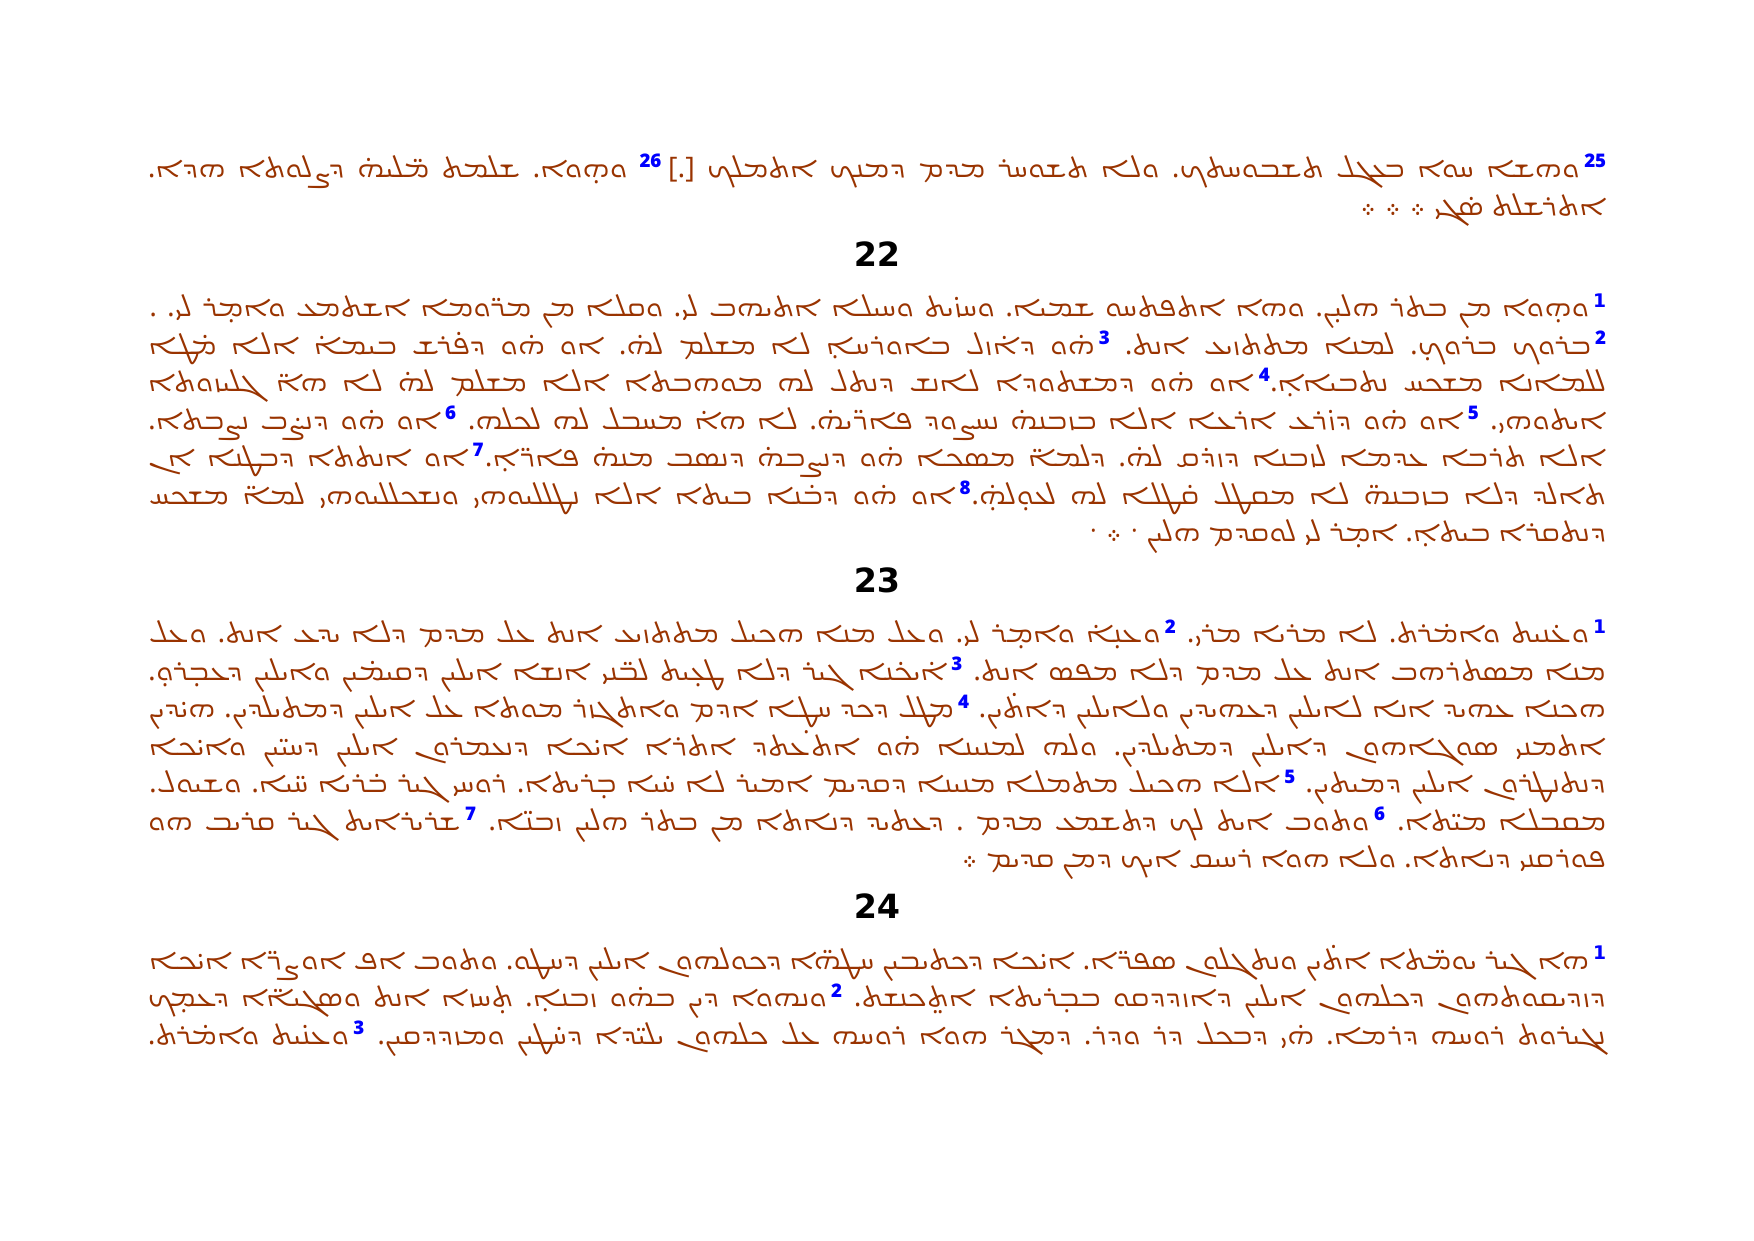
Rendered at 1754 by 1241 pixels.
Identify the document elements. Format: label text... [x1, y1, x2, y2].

text 24 [148, 888, 1606, 927]
text 1 ܗܐ ܓܝܪ ܝܘܡ̈ܬܐ ܐܬ̇ܝܢ ܘܢܬܓܠܘܢ ܣܦܖ̈ܐ. ܐܝ̇ܟܐ ܕܟܬܝܒܝܢ ܚܛܗ̈ܐ ܕܟܘܠܗܘܢ ܐܝܠܝܢ ܕܚܛܘ. ܘܬܘܒ ܐܦ ܐܘܨܖ̈ܐ ܐܝ̇ܟܐ ܕܙܕܝܩܘܬܗܘܢ ܕܟܠܗܘܢ ܐܝܠܝܢ ܕܐܙܕܕܩܘ ܒܒ̣ܪܝܬܐ ܐܬ̤ܟܢܫܬ. 2 ܘܢܗܘܐ ܕܝܢ ܒܗ̇ܘ ܙܒܢܐ̣. ܬ̣ܚܙܐ ܐܢܬ ܘܣܓܝܐ̈ܐ ܕܥܡ̣ܟ ܢܓܝܪܘܬ ܪܘܚܗ ܕܪܡܐ. ܗ̇ܝ ܕܒܟܠ ܕܪ ܘܕܪ. ܕܡܓܪ ܗܘܐ ܪܘܚܗ ܥܠ ܟܠܗܘܢ ܝܠܝ̈ܕܐ ܕܚ̇ܛܝܢ ܘܡܙܕܕܩܝܢ. 3 ܘܥܢ̇ܝܬ ܘܐܡ̇ܪܬ. [148, 939, 1606, 1052]
text 22 [148, 235, 1606, 274]
text 1 ܘܥ̇ܢܝܬ ܘܐܡ̇ܪܬ. ܠܐ ܡܪܝܐ ܡܪܝ. 2 ܘܥܢ̣ܐ̇ ܘܐܡ̣ܪ ܠܝ. ܘܥܠ ܡܢܐ ܗܟܝܠ ܡܬܬܙܝܥ ܐܢܬ ܥܠ ܡܕܡ ܕܠܐ ܝܕܥ ܐܢܬ. ܘܥܠ ܡܢܐ ܡܣܬܪܗܒ ܐܢܬ ܥܠ ܡܕܡ ܕܠܐ ܡܦܣ ܐܢܬ. 3 ܐ̇ܝܟ̇ܢܐ ܓܝܪ ܕܠܐ ܛܥ̣ܝܬ ܠܒ̈ܢܝ ܐܢܫܐ ܐܝܠܝܢ ܕܩܝܡ̇ܝܢ ܘܐܝܠܝܢ ܕܥܒ̣ܪܘ̣. ܗܟܢܐ ܥܗܝܕ ܐܢܐ ܠܐܝܠܝܢ ܕܥܗܝܕܝܢ ܘܠܐܝܠܝܢ ܕܐܬ̇ܝܢ. 4 ܡܛܠ ܕܟܕ ܚܛ̣ܐ ܐܕܡ ܘܐܬܓܙܪ ܡܘܬܐ ܥܠ ܐܝܠܝܢ ܕܡܬܝܠܕܝܢ. ܗܝ̇ܕܝܢ ܐܬܡܢܝ ܣܘܓܐܗܘܢ ܕܐܝܠܝܢ ܕܡܬܝܠܕܝܢ. ܘܠܗ ܠܡܢܝܢܐ ܗ̇ܘ ܐܬܥܬܕ ܐܬܪܐ ܐܝ̇ܟܐ ܕܢܥܡܪܘܢ ܐܝܠܝܢ ܕܚܝ̈ܝܢ ܘܐܝ̇ܟܐ ܕܢܬܢܛܪܘܢ ܐܝܠܝܢ ܕܡܝܬܝܢ. 5 ܐܠܐ ܗܟܝܠ ܡܬܡܠܐ ܡܢܝܢܐ ܕܩܕܝܡ ܐܡܝܪ ܠܐ ܚ̇ܝܐ ܒ̣ܪܝܬܐ. ܪܘܚܝ ܓܝܪ ܒ̇ܪܝܐ ܚ̈ܝܐ. ܘܫܝܘܠ. ܡܩܒܠܐ ܡܝ̈ܬܐ. 6 ܘܬܘܒ ܐܝܬ ܠܟ ܕܬܫܡܥ ܡܕܡ . ܕܥܬܝܕ ܕܢܐܬܐ ܡܢ ܒܬܪ ܗܠܝܢ ܙܒܢ̈ܐ. 7 ܫܪܝܪܐܝܬ ܓܝܪ ܩܪܝܒ ܗܘ ܦܘܪܩܢܝ ܕܢܐܬܐ. ܘܠܐ ܗܘܐ ܪܚܝܩ ܐܝܟ ܕܡܢ ܩܕܝܡ ܀ [148, 613, 1606, 875]
text 23 [148, 562, 1606, 600]
text 1 ܘܗ̣ܘܐ ܡܢ ܒܬܪ ܗܠܝ̣ܢ. ܘܗܐ ܐܬܦܬܚܘ ܫܡܝܐ. ܘܚܙ̇ܝܬ ܘܚܝܠܐ ܐܬܝܗܒ ܠܝ. ܘܩܠܐ ܡܢ ܡܖ̈ܘܡܐ ܐܫܬܡܥ ܘܐܡ̣ܪ ܠܝ. . 2 ܒܪܘܟ ܒܪܘܟ̣. ܠܡܢܐ ܡܬܬܙܝܥ ܐܢܬ. 3 ܗ̇ܘ ܕܐ̇ܙܠ ܒܐܘܪܚܐ̣ ܠܐ ܡܫܠܡ ܠܗ̇. ܐܘ ܗ̇ܘ ܕܦ̇ܪܫ ܒܝܡܐ̇ ܐܠܐ ܡ̇ܛܐ ܠܠܡܐܢܐ ܡܫܟܚ ܢܬܒܝܐܐ̣.4 ܐܘ ܗ̇ܘ ܕܡܫܬܘܕܐ ܠܐܢܫ ܕܢܬܠ ܠܗ ܡܘܗܒܬܐ ܐܠܐ ܡܫܠܡ ܠܗ̇ ܠܐ ܗܐ̈ ܓܠܝܙܘܬܐ ܐܝܬܘܗܝ. 5 ܐܘ ܗ̇ܘ ܕܙ̇ܪܥ ܐܪܥܐ ܐܠܐ ܒܙܒܢܗ̇ ܢܚܨܘܕ ܦܐܖ̈ܝܗ̇. ܠܐ ܗܐ̇ ܡܚܒܠ ܠܗ ܠܟܠܗ. 6 ܐܘ ܗ̇ܘ ܕܢܨ̇ܒ ܢܨܒܬܐ. ܐܠܐ ܬܪܒܐ ܥܕܡܐ ܠܙܒܢܐ ܕܙܕ̇ܩ ܠܗ̇. ܕܠܡܐ̈ ܡܣܟܐ ܗ̇ܘ ܕܢܨܒܗ̇ ܕܢܣܒ ܡܢܗ̇ ܦܐܖ̈ܐ̣.7 ܐܘ ܐܢܬܬܐ ܕܒܛܢܐ ܐܢ ܬܐܠܕ ܕܠܐ ܒܙܒܢܗ̈ ܠܐ ܡܩܛܠ ܩ̇ܛܠܐ ܠܗ ܠܥܘ̣ܠܗ̣̇.8 ܐܘ ܗ̇ܘ ܕܒ̇ܢܐ ܒܝܬܐ ܐܠܐ ܢܛܠܠܝܘܗܝ ܘܢܫܟܠܠܝܘܗܝ ܠܡܐ̈ ܡܫܟܚ ܕܢܬܩܪܐ ܒܝܬܐ̣. ܐܡ̣ܪ ܠܝ ܠܘܩܕܡ ܗܠܝܢ ܁ ܀ ܁ [148, 287, 1606, 549]
text 1 ܘܐܙ̇ܠܬ ܡܢ ܬܡܢ ܘܝܬ̇ܒܬ ܒܢܚܠܐ ܕܩܕܪܘܢ. ܒܡܥܪܬܐ ܕܐܪܥܐ .. ܘܩܕ̇ܫܬ ܢܦܫܝ ܬܡܢ. ܘܠܚܡܐ̣ ܠܐ ܐܟ̇ܠܬ. ܘܠܐ ܟܦܢ̇ܬ. ܘܡ̈ܝܐ ܠܐ ܐܫ̇ܬܝܬ ܘܠܐ ܨܗ̇ܝܬ. ܘܗ̇ܘܝܬ ܬܡܢ ܥܕܡܐ ܠܝܘܡܐ ܫܒܝܥܝܐ. ܐܝܟ ܕܦܩܕܢܝ. 2 ܘܡܢ ܒܬܪܟ̣ܢ. ܐܬܝ̇ܬ ܠܐܬܪܐ ܗ̇ܘ ܕܡܠܠ ܥܡܝ ܬܡܢ. 3 ܘܗ̣ܘܐ ܒܡܥܖ̈ܒܘܗܝ ܕܫܡܫܐ. ܢܣܒܬ ܢܦܫܝ ܚܘܫܒܐ ܣܓܝܐܐ. ܘܫ̇ܪܝܬ ܕܐܡܠܠ ܩܕܡ ܚܝܠܬܢܐ. ܘܐܡ̇ܪܬ. 4 ܐܘ ܗ̇ܘ ܕܥܒ̣ܕ ܐܪܥܐ ܫܡܥܝܢܝ. ܗ̇ܘ ܕܩܒܥ ܪܩܝܥܐ ܒܡܠܐܗ ܘܪܘܡܗܘܢ ܕܫܡܝܐ ܫܪܪ ܒܪܘܚܐ. ܗ̇ܘ ܕܩ̣ܪܐ ܡܢ ܪܝܫ ܥܠܡܐ̣ ܠܡܕܡ ܕܥܕܟܝܠ ܠܐ ܗܘ̣ܐ. ܘܡܫܬܡܥܝܢ ܠܟ. 5 ܐܢܬ ܕܠܐܐܪ ܦܩ̣ܕܬ ܒܪܡܙܟ. ܘܠܐܝܠܝܢ ܕܥܬܝ̈ܕܢ ܚܙ̣ܝܬ̣. ܐܝܟ ܐܝܠܝܢ . ܕܥ̇ܒܪ ܐܢܬ 6 ܐܢܬ ܕܠܚܝ̈ܠܘܬܐ ܕܩܝܡ̇ܝܢ ܩܕܡܝܟ ܒܚܘܫܒܐ ܪܒܐ ܡܕܒ̣ܪܬ. ܐܦ ܠܚܝ̈ܬܐ ܩܕܝ̈ܫܬܐ ܕܡܢܝܢ ܠܝܬ ܠܗܝܢ ܕܥ̣ܒܕܬ ܡܢ ܥܠܡ ܕܫܠܗܒܝܬܐ ܘܕܢܘܪܐ. ܗܠܝܢ ܕܩܝ̈ܡܢ ܚܕܖ̈ܝ ܬܪܘܢܘܣ ܕܝܠܟ ܒܙܥܝܦܘܬܐ ܡܕܒ̣ܪܬ. 7 ܠܟ ܒܠܚܘܕܝܟ ܐܝܬ ܗܕܐ ܕܬܥܒܕ ܒܪܫܥܬܗ ܟܘܠ ܕܨܒ̣ܝܬ. 8 ܗ̇ܘ ܕܒܡܢܝܢܐ ܛܘ̈ܦܝ ܡܛܪܐ ܥܠ ܐܪܥܐ ܡܡܛܪ. ܘܫܘܠܡܗܘܢ ܕܙܒ̈ܢܐ ܥܕ ܠܐ ܢܐܬܘܢ. ܐܢܬ ܒܠܚܘܕܝܟ ܝܕ̇ܥܬ. ܚܘܪ ܒܒܥܘܬܝ. 9 ܐܢܬ ܓܝܪ ܒܠܚܘܕܝܟ ܡܫܟܚ ܐܢܬ ܕܬܣܝܒܪ ܠܟܠܗܘܢ ܐܝܠܝܢ ܕܩܝܡ̇ܝܢ. ܘܠܐܝܠܝܢ ܕܥܒ̇ܪܝܢ ܘܠܐܝܠܝܢ ܕܥܬܝܕܝܢ. ܠܐܝܠܝܢ ܕܚ̇ܛܝܢ ܘܠܐܝܠܝܢ ܕܡܙܕܕܩܝܢ. ܐܝܟ ܚ̇ܝܐ ܕܠܐ ܡܬܥܩܒ. 10 ܐܢܬ ܗܘ ܓܝܪ ܒܠܚܘܕܝܟ ܚ̇ܝܐ. ܕܠܐ ܡܐ̇ܬ ܘܠܐ ܡܬܥܩܒ. ܘܡܢܝܢܐ ܕܒܢܝ̈ܢܫܐ ܝܕܥܬ. 11 ܘܐܢ ܒܙܒܢܐ ܣܓܝܐܐ ܚܛܘ. ܘܐܚܖ̈ܢܐ ܠܐ ܗܘܐ ܩܠܝܠ ܐܙܕܕܩܘ. 12 ܐܢܬ ܝܕ̇ܥܬ ܕܐܝ̇ܟܐ ܡܢܛܪܬ ܚܪܬܐ ܕܐܝܠܝܢ ܕܚܛܘ. ܐܘ ܫܘܠܡܐ ܕܐܝܠܝܢ ܕܐܙܕܕܩܘ. 13 ܐܠܘ ܓܝܪ ܗܠܝܢ ܗܘ̣ܘ ܚ̈ܝܐ ܒܠܚܘܕ ܕܗܪܟܐ ܠܟܠܢܫ. ܠܝܬ ܗܘܐ ܡܕܡ ܕܡܪܝܪ ܡܢ ܗܕܐ. 14 ܡܢܐ ܓܝܪ ܡܗܢܐ ܚܝܠܐ ܕܗ̇ܦܟ ܠܟܪܝܗܘܬܐ. ܐܘ ܡܙܘܢܐ ܕܣܒܥܐ ܕܗ̇ܦܟ ܠܟܦܢܐ. ܐܘ ܫܘܦܪܐ ܕܗ̇ܦܟ ܡܣܬܢܐ. 15 ܒܟܠܥܕܢ ܓܝܪ ܟܝܢܗܘܢ ܕܒܢܝܢ̈ܫܐ ܡܬܚܠܦ. 16 ܐܘ ܠܐ ܡܕܡ ܐܝܟ ܡܐ ܕܐܝ̇ܬܝܢ ܗ̇ܘܐ ܓܝܪ ܡܢ ܩܕܝܡ. ܗܫܐ ܠܐ ܐܝ̇ܬܝܢ. ܘܐܝܟ ܡܐ ܕܐܝܬ̣ܝܢ ܗܫܐ. ܒܬܪ ܟܢ ܠܐ ܡܩ̇ܘܝܢܢ. 17 ܐܠܘ ܠܐ ܓܝܪ ܕܥܬܝܕ ܗܘܐ ܕܢܗܘܐ ܫܘܠܡܐ ܠܟܠ̣. ܠܣܪܝܩܘܬܐ ܗ̇ܘܐ ܗܘܐ ܫܘܪܝܢ. 18 ܐܠܐ ܟܠ ܕܐ̇ܬܐ ܡܢ ܠܘܬܟ ܐܘܕܥܝܢܝ. ܘܥܠ ܡܕܡ ܕܒ̇ܥܐ ܐܢܐ ܡܢܟ ܢܗ̇ܪܝܢܝ. 19 ܥܕܡܐ ܠܐܡܬܝ ܡܕܡ ܕܡܬܚܒܠ ܡܩܘܐ. ܘܥܕܡܐ ܠܐܡܬܝ ܙܒܢܗܘܢ ܕܡܝܘ̈ܬܐ ܡܨܠܚ. ܘܥܕ ܐ̇ܝܢܐ .ܙܒܢܐ ܐܝܠܝܢ ܕܥ̇ܒܪܝܢ ܒܥܠܡܐ ܡܬܦܠܦܠܝܢ ܒܪܘܫܥܐ ܣܓܝܐܐ. 20 ܦܩܘܕ ܗܟܝܠ ܒܖ̈ܚ̣ܡܐ. ܘܐܩܝܡ ܟܠ ܕܐܡܪܬ ܕܬܝܬܐ. ܕܢܬܝܕܥ ܚܝܠܟ ܠܐܝܠܝܢ ܕܣܒ̇ܪܝܢ ܕܢܓܝܪܘܬ ܪܘܚܟ ܟܪܝܗܘܬܐ ܗܝ. 21 ܘܚܘܐ ܠܐܝܠܝܢ ܕܠܐ ܝܕ̇ܥܝܢ. ܘܚ̣ܙܘ ܡܕܡ ܕܓܕܫܢ ܘܠܡܕܝܢܬܢ ܥܕ ܗ̣ܫܐ. ܐܝܟ ܢܓܝܪܘܬ ܪܘܚܐ ܕܐܘܚܕܢܟ. ܡܛܠ ܕܐܢܬ ܩܪܝܬܢ ܥܠ ܫܡܟ ܥܡܐ ܚܒܝܒܐ. 22 ܟܘܠ ܗܟܝܠ ܡܢ ܗܫܐ ܟܝܢܐ ܡܝܘܬܐ. 23 ܘܓܥܘܪ ܡܟܝܠ ܒܡܠܐܟܗ ܕܡܘܬܐ. ܘܬܬܚܙܐ ܬܫܒܘܚܬܟ ܘܬܬܝܕܥ ܪܒܘ̇ܬ ܝܐܝܘܬܟ. ܘܬܬܚܬܡ ܫܝܘܠ ܕܡܢ ܗܫܐ ܠܐ ܬܣܒ ܡܝ̈ܬܐ. ܘܢܦܢܘܢ ܐܘܨܖ̈ܐ ܕܢܦܫ̈ܬܐ ܕܚܒ̈ܝܫܢ ܒܗܘܢ. 24 ܣܓܝܐ̈ܢ ܐ̈ܢܝܢ ܓܝܪ ܫܢ̈ܝܐ ܐܝܟ ܕܨ̈ܕܝܢ ܕܡܢ ܝܘ̈ܡܝ ܐܒܪܗܡ ܘܐܝܣܚܩ ܘܝܥܩܘܒ. ܘܕܟܠܗܘܢ ܐܝܠܝܢ ܕܕ̇ܡܝܢ ܠܗܘܢ. ܕܒܐܪܥܐ ܕܡ̇ܟܝܢ. ܗܠܝܢ ܕܡܛܠܬܗܘܢ ܐܡ̣ܪܬ ܕܒ̇ܪܝܬ ܥܠܡܐ. 25 ܘܗܫܐ ܚܘܐ ܒܥܓܠ ܬܫܒܘܚܬܟ. ܘܠܐ ܬܫܘܚܪ ܡܕܡ ܕܡܢܟ ܐܬܡܠܟ [.] 26 ܘܗ̣ܘܐ. ܫܠܡܬ ܡ̈ܠܝܗ̇ ܕܨܠܘܬܐ ܗܕܐ. ܐܬܪܫܠܬ ܣ̇ܓܝ ܀ ܀ ܀ [148, 148, 1606, 223]
